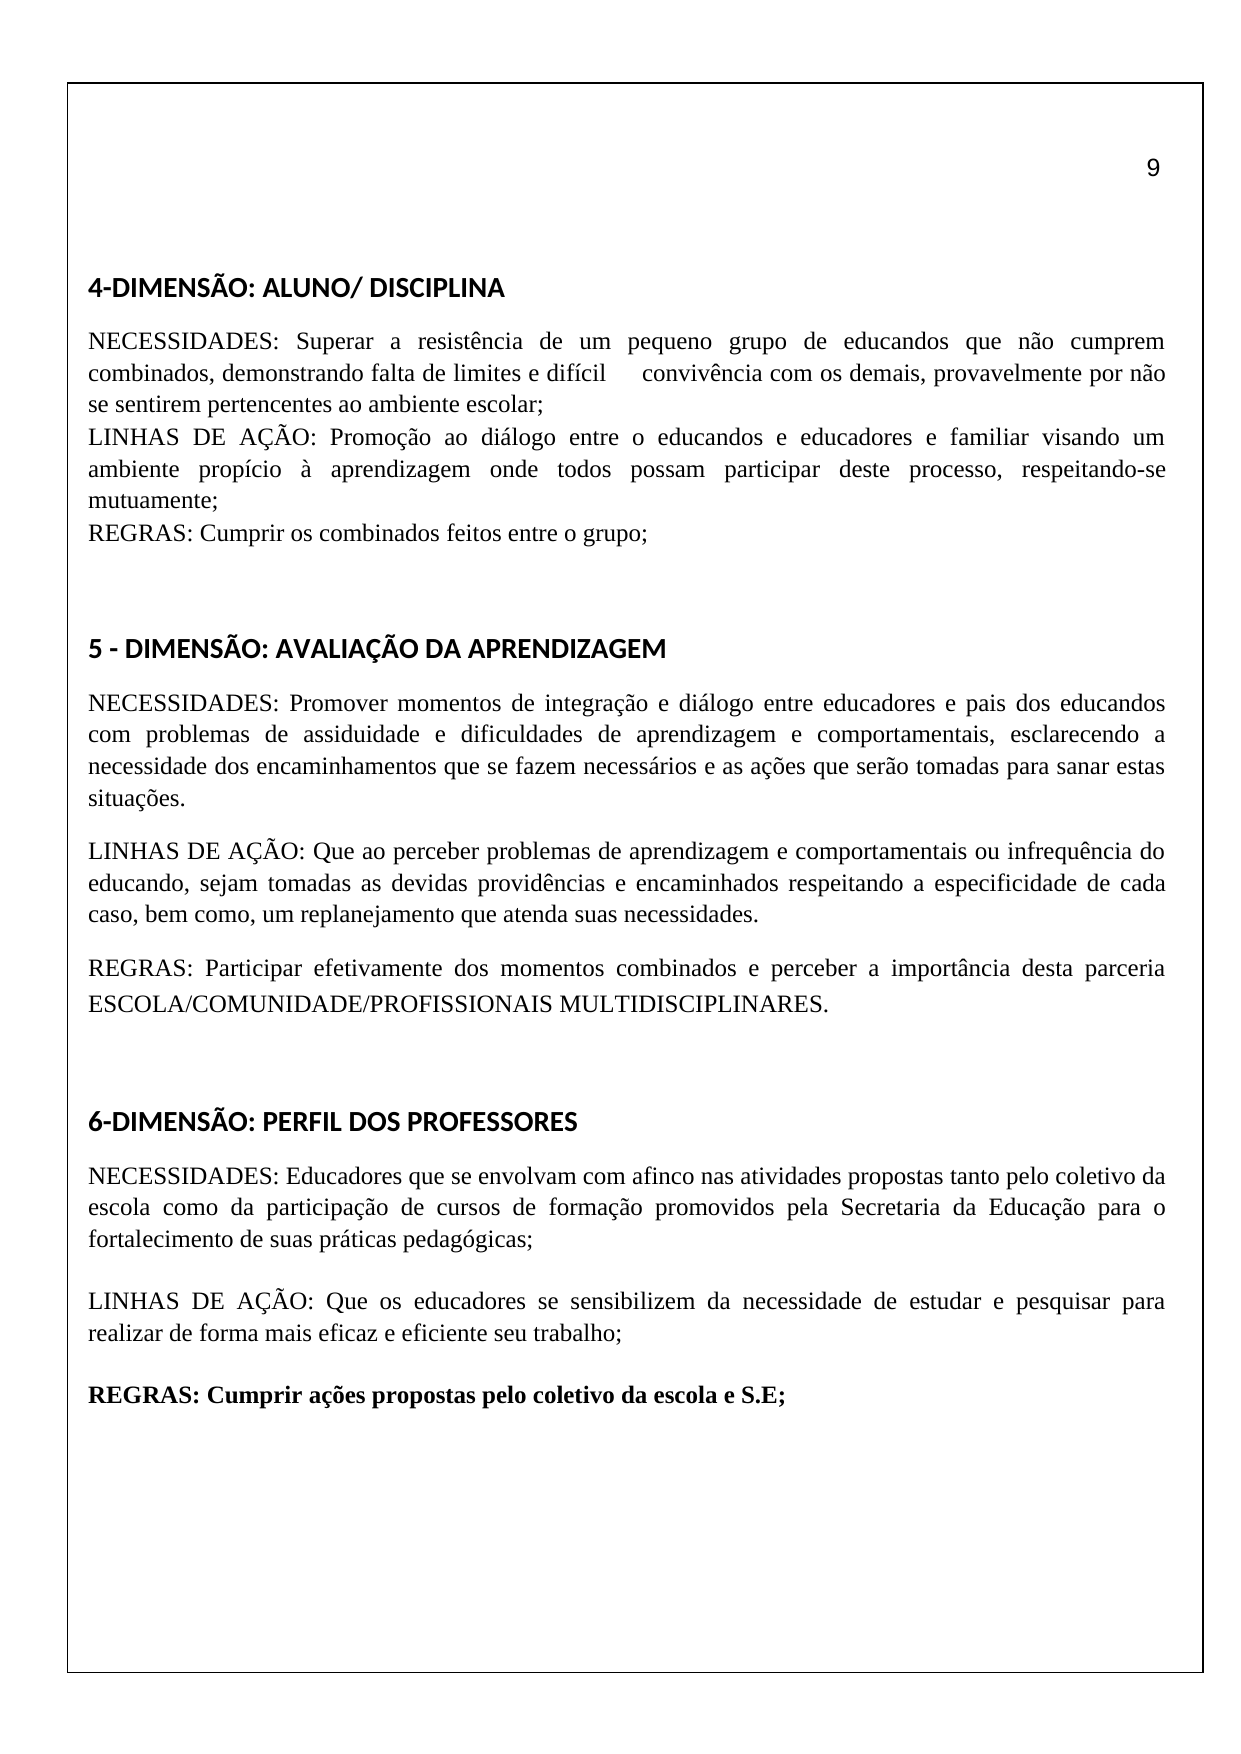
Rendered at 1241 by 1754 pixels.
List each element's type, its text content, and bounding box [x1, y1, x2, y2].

text LINHAS DE AÇÃO: Que ao perceber problemas de aprendizagem e comportamentais ou infrequência do educando, sejam tomadas as devidas providências e encaminhados respeitando a especificidade de cada caso, bem como, um replanejamento que atenda suas necessidades. [88, 836, 1167, 928]
subtitle 5 - DIMENSÃO: AVALIAÇÃO DA APRENDIZAGEM [88, 631, 1176, 666]
text REGRAS: Cumprir os combinados feitos entre o grupo; [88, 518, 1167, 547]
text NECESSIDADES: Superar a resistência de um pequeno grupo de educandos que não cumprem combinados, demonstrando falta de limites e difícil convivência com os demais, provavelmente por não se sentirem pertencentes ao ambiente escolar; [88, 326, 1167, 418]
text NECESSIDADES: Educadores que se envolvam com afinco nas atividades propostas tanto pelo coletivo da escola como da participação de cursos de formação promovidos pela Secretaria da Educação para o fortalecimento de suas práticas pedagógicas; [88, 1161, 1167, 1253]
text REGRAS: Cumprir ações propostas pelo coletivo da escola e S.E; [88, 1380, 1180, 1409]
text REGRAS: Participar efetivamente dos momentos combinados e perceber a importância desta parceria ESCOLA/COMUNIDADE/PROFISSIONAIS MULTIDISCIPLINARES. [88, 953, 1167, 1018]
text NECESSIDADES: Promover momentos de integração e diálogo entre educadores e pais dos educandos com problemas de assiduidade e dificuldades de aprendizagem e comportamentais, esclarecendo a necessidade dos encaminhamentos que se fazem necessários e as ações que serão tomadas para sanar estas situações. [88, 688, 1167, 811]
text LINHAS DE AÇÃO: Que os educadores se sensibilizem da necessidade de estudar e pesquisar para realizar de forma mais eficaz e eficiente seu trabalho; [88, 1286, 1167, 1346]
text LINHAS DE AÇÃO: Promoção ao diálogo entre o educandos e educadores e familiar visando um ambiente propício à aprendizagem onde todos possam participar deste processo, respeitando-se mutuamente; [88, 422, 1167, 514]
subtitle 4-DIMENSÃO: ALUNO/ DISCIPLINA [88, 269, 1176, 304]
subtitle 6-DIMENSÃO: PERFIL DOS PROFESSORES [88, 1103, 1176, 1139]
text 9 [88, 148, 1167, 184]
